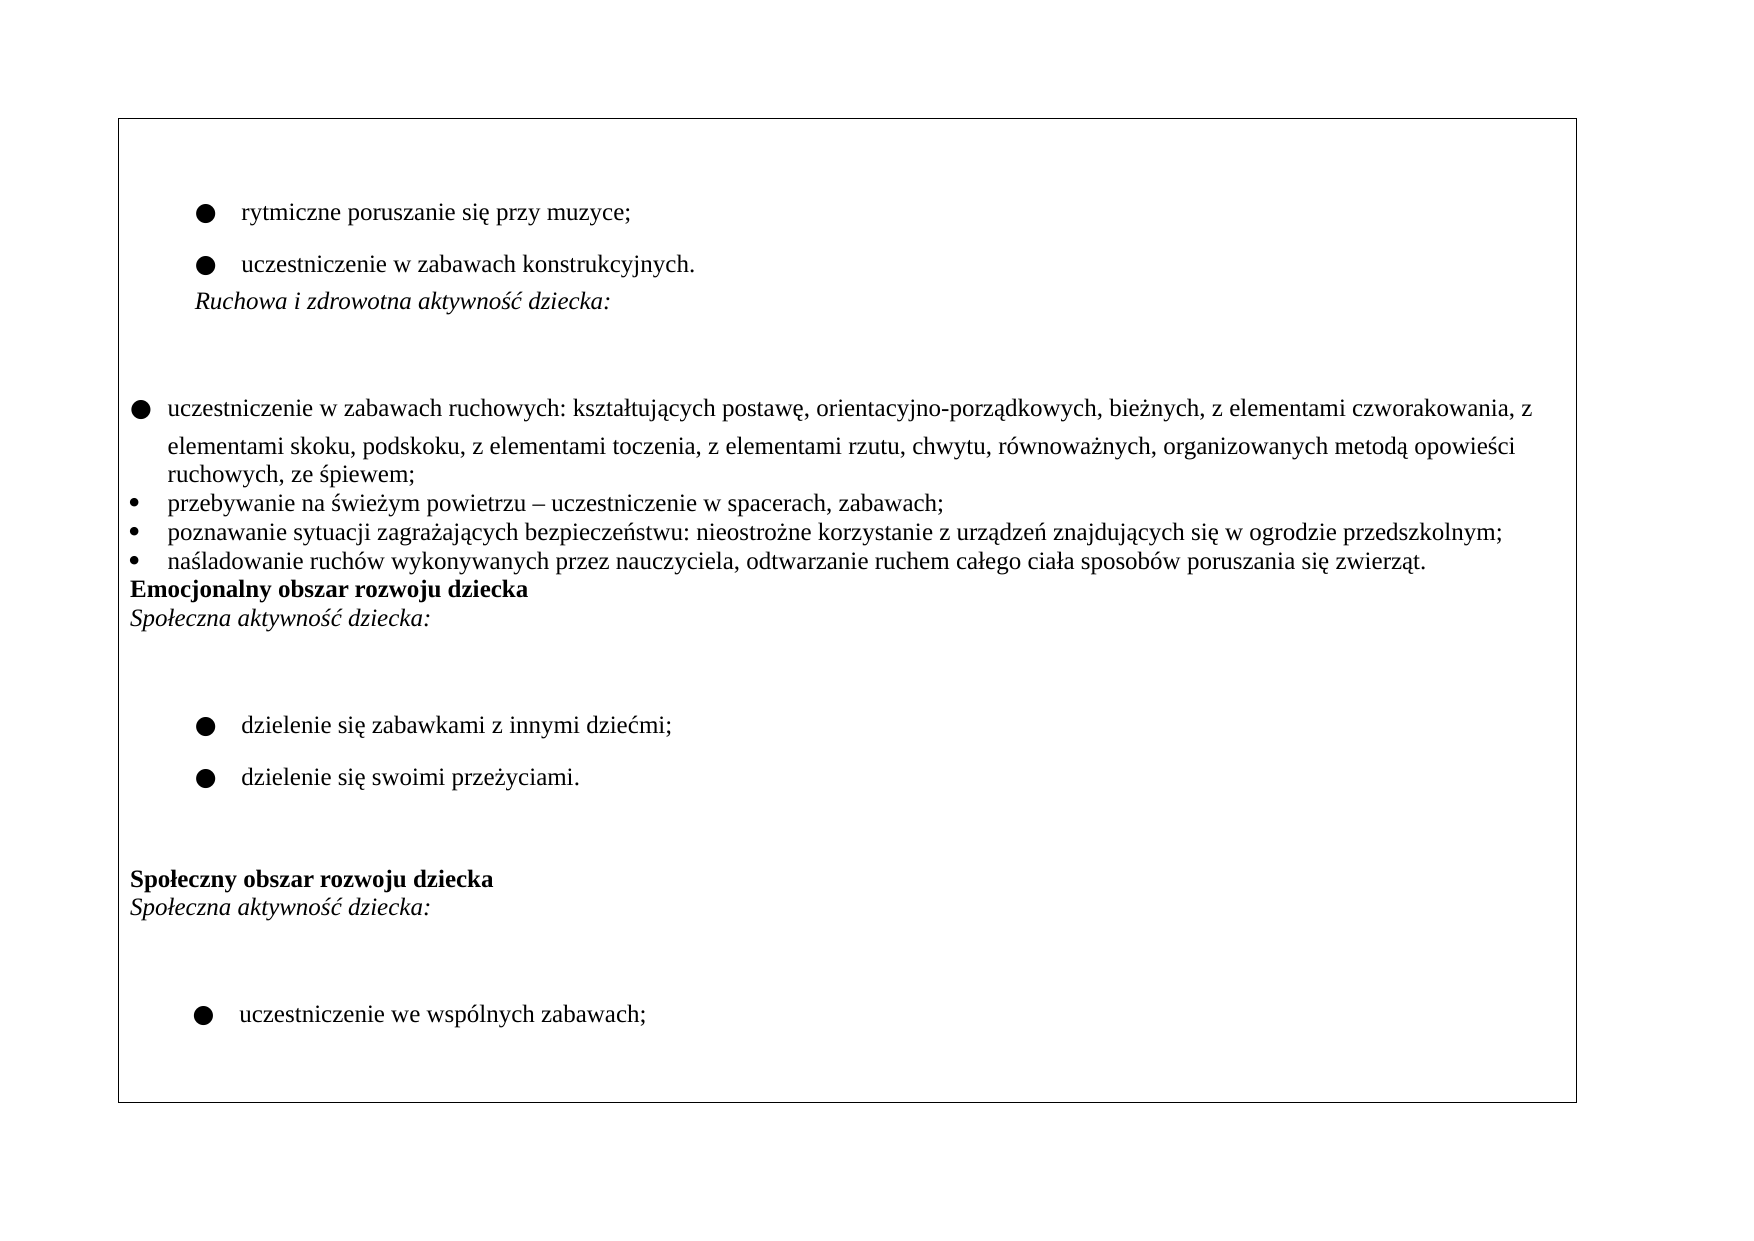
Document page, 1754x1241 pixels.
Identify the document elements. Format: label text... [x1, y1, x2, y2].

table_cell Treści programowe: Fizyczny obszar rozwoju dziecka Społeczna aktywność dziecka: zakładanie ubrań, butów; korzystanie z toalety; spożywanie posiłków – prawidłowe posługiwanie się łyżką, widelcem; odkładanie prac na półki indywidualne; udział w porządkowaniu sali po skończonej zabawie. Językowa aktywność dziecka: rozwijanie sprawności całego ciała (w toku wykonywania czynności samoobsługowych, zabaw ruchowych); nabywanie koordynacji wzrokowo-ruchowej, np. powtarzanie prostych ruchów innej osoby w czasie zabawy. Artystyczna aktywność dziecka: uczestniczenie w zabawach rytmicznych i ruchowych; rytmiczne poruszanie się przy muzyce; uczestniczenie w zabawach konstrukcyjnych. Ruchowa i zdrowotna aktywność dziecka: uczestniczenie w zabawach ruchowych: kształtujących postawę, orientacyjno-porządkowych, bieżnych, z elementami czworakowania, z elementami skoku, podskoku, z elementami toczenia, z elementami rzutu, chwytu, równoważnych, organizowanych metodą opowieści ruchowych, ze śpiewem; przebywanie na świeżym powietrzu – uczestniczenie w spacerach, zabawach; poznawanie sytuacji zagrażających bezpieczeństwu: nieostrożne korzystanie z urządzeń znajdujących się w ogrodzie przedszkolnym; naśladowanie ruchów wykonywanych przez nauczyciela, odtwarzanie ruchem całego ciała sposobów poruszania się zwierząt. Emocjonalny obszar rozwoju dziecka Społeczna aktywność dziecka: dzielenie się zabawkami z innymi dziećmi; dzielenie się swoimi przeżyciami. Społeczny obszar rozwoju dziecka Społeczna aktywność dziecka: uczestniczenie we wspólnych zabawach; dzielenie się swoimi przeżyciami; stosowanie form grzecznościowych względem siebie, a także osób dorosłych w każdej sytuacji (w domu, w przedszkolu, na ulicy); określanie miejsca zamieszkania (miasto, wieś); mówienie o swoich potrzebach; odpowiadanie na pytania. Poznawczy obszar rozwoju dziecka Społeczna aktywność dziecka: wymienianie i nazywanie wybranych zawodów; słuchanie legend, opowiadań o Polsce lub związanych ze swoją miejscowością; spacerowanie w pobliżu przedszkola. Językowa aktywność dziecka: wypowiadanie się na temat obrazka, ilustracji, wysłuchanego tekstu; różnicowanie głosów zwierząt, pojazdów, naśladowanie ich; słuchanie wierszy, opowiadań, odpowiadanie na pytania dotyczące utworu literackiego; wypowiadanie się prostymi zdaniami; powtarzanie krótkich rymowanek; stopniowe poznawanie określeń dotyczących położenia przedmiotu w przestrzeni; rytmiczne powtarzanie tekstów rymowanek, krótkich wierszy. Artystyczna aktywność dziecka: słuchanie piosenek w wykonaniu nauczyciela; nauka prostych piosenek fragmentami metodą ze słuchu; śpiewanie piosenek razem z osobą dorosłą; uczestniczenie w zabawach rytmicznych, ruchowych; rytmiczne poruszanie się przy muzyce; uczestniczenie w zabawach naśladowczych; oglądanie książek i czasopism umieszczonych w kąciku książki; rysowanie, malowanie farbami plakatowymi, lepienie z gliny, masy solnej; uczestniczenie w zabawach konstrukcyjnych. Aktywność poznawcza: podejmowanie zabaw inicjowanych przez nauczyciela, rozwijających zainteresowania dzieci; wskazywanie ilustracji odpowiadającej fragmentowi wysłuchanego opowiadania; powtarzanie z pamięci wierszy, rymowanek, piosenek w połączeniu z ruchem; określanie położenia przedmiotów w przestrzeni; stosowanie określeń: na, pod, przed, za, wysoko, nisko; porządkowanie jednorodnych obiektów w otoczeniu na podstawie różnic występujących między nimi; ustalanie kolejności zdarzeń (np.: teraz, wcześniej, później); składanie pociętych obrazków w całość według podanego wzoru; liczenie palców, przedmiotów itp. Program wychowania przedszkolnego, Grupa MAC S.A. 2020 (s. 41–45, 50, 52, 53, 56, 59, 60, 61, 65, 66, 71, 72, 73, 75). [119, 119, 1576, 1102]
